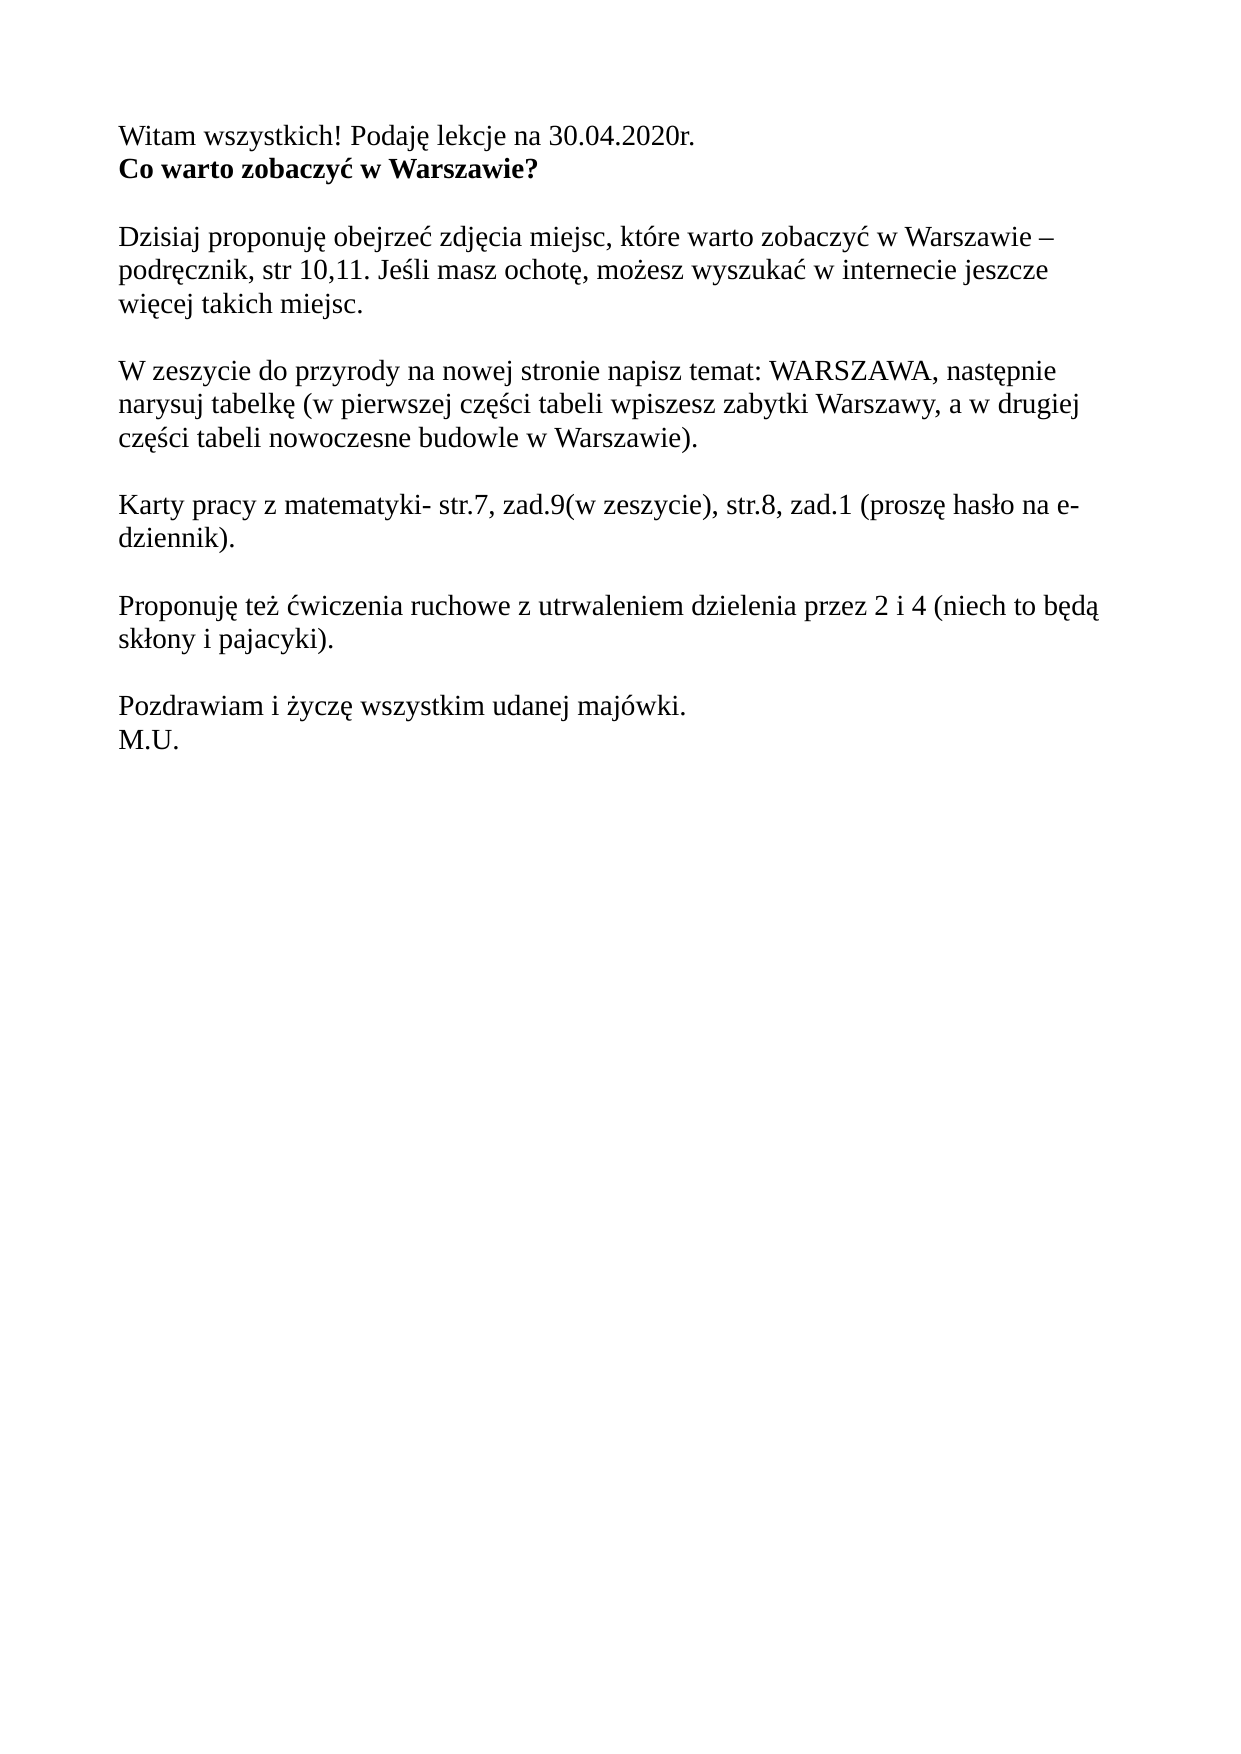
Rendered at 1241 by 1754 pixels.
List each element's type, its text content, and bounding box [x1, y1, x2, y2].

text Co warto zobaczyć w Warszawie? [118, 152, 1122, 185]
text W zeszycie do przyrody na nowej stronie napisz temat: WARSZAWA, następnie narysuj tabelkę (w pierwszej części tabeli wpiszesz zabytki Warszawy, a w drugiej części tabeli nowoczesne budowle w Warszawie). [118, 353, 1122, 453]
text M.U. [118, 722, 1122, 755]
text Karty pracy z matematyki- str.7, zad.9(w zeszycie), str.8, zad.1 (proszę hasło na e-dziennik). [118, 487, 1122, 554]
text Witam wszystkich! Podaję lekcje na 30.04.2020r. [118, 118, 1122, 152]
text Pozdrawiam i życzę wszystkim udanej majówki. [118, 688, 1122, 722]
text Proponuję też ćwiczenia ruchowe z utrwaleniem dzielenia przez 2 i 4 (niech to będą skłony i pajacyki). [118, 588, 1122, 655]
text Dzisiaj proponuję obejrzeć zdjęcia miejsc, które warto zobaczyć w Warszawie – podręcznik, str 10,11. Jeśli masz ochotę, możesz wyszukać w internecie jeszcze więcej takich miejsc. [118, 219, 1122, 319]
